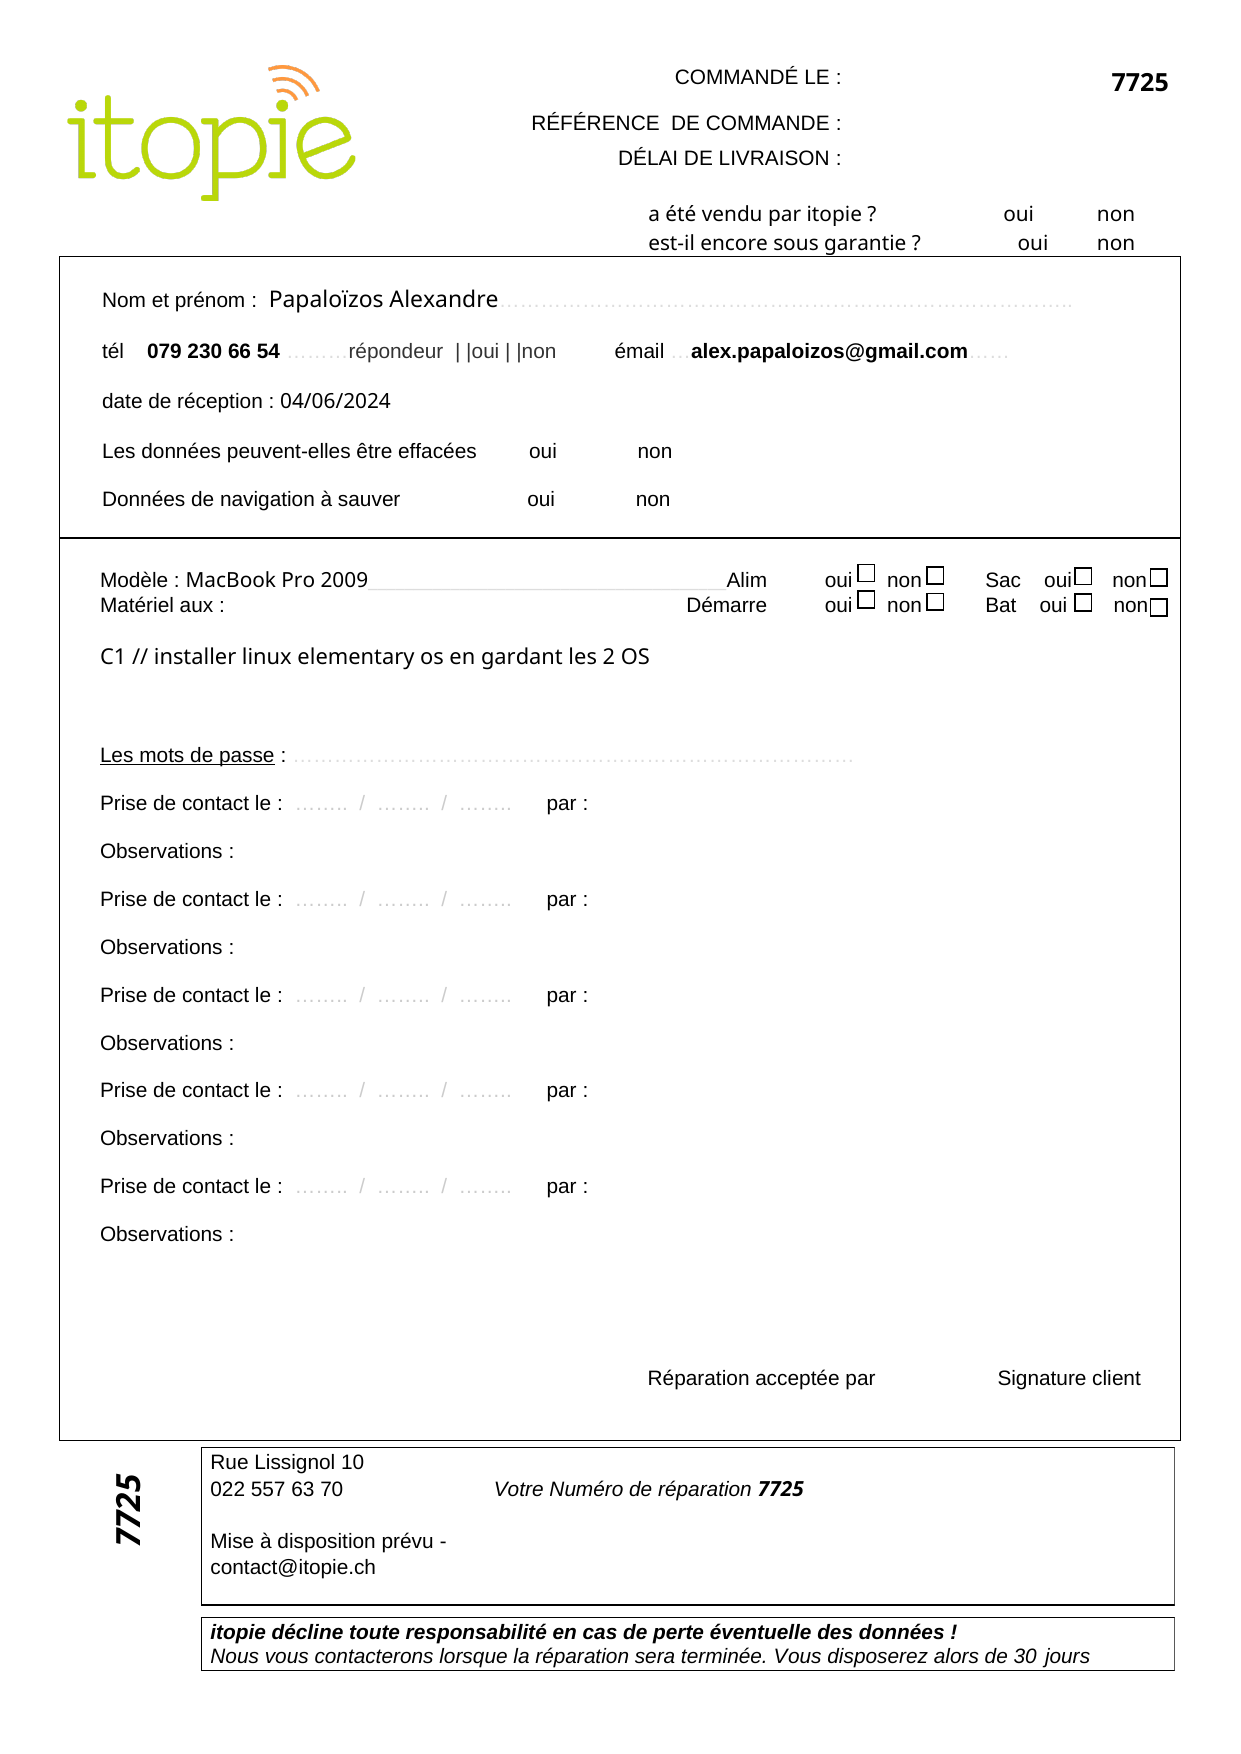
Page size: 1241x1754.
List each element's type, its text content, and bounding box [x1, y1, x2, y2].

table_cell DÉLAI DE LIVRAISON : [490, 140, 847, 175]
table_cell [847, 140, 1180, 175]
text Nom et prénom : Papaloïzos Alexandre……………………………………………………………………….. [60, 280, 1180, 314]
text Prise de contact le : …….. / …….. / …….. par : [60, 979, 1180, 1006]
table_header COMMANDÉ LE : [490, 59, 847, 104]
table_header 7725 [59, 1441, 195, 1677]
text date de réception : 04/06/2024 [60, 383, 1180, 415]
text Observations : [60, 1123, 1180, 1150]
text Données de navigation à sauver oui non [60, 484, 1180, 511]
picture [67, 65, 356, 201]
text Les données peuvent-elles être effacées oui non [60, 436, 1180, 463]
text Prise de contact le : …….. / …….. / …….. par : [60, 1075, 1180, 1102]
text Observations : [60, 1219, 1180, 1246]
text est-il encore sous garantie ? oui non [59, 228, 1181, 256]
text Matériel aux : Démarre oui non Bat oui non [60, 590, 1180, 617]
text Observations : [60, 1027, 1180, 1054]
text Modèle : MacBook Pro 2009 Alim oui non Sac oui non [948, 562, 1180, 590]
text Prise de contact le : …….. / …….. / …….. par : [60, 1171, 1180, 1198]
text Réparation acceptée par Signature client [60, 1363, 1180, 1390]
text Modèle : MacBook Pro 2009 Alim oui non Sac oui non [879, 562, 925, 590]
table_cell RÉFÉRENCE DE COMMANDE : [490, 105, 847, 140]
table_cell itopie décline toute responsabilité en cas de perte éventuelle des données ! Nous vous contacterons lorsque la réparation sera terminée. Vous disposerez alors de 30 jours [195, 1611, 1180, 1677]
text tél 079 230 66 54 ………répondeur | |oui | |non émail …alex.papaloizos@gmail.com…… [60, 335, 1180, 362]
text a été vendu par itopie ? oui non [59, 199, 1181, 228]
text Modèle : MacBook Pro 2009 Alim oui non Sac oui non [60, 562, 856, 590]
table_header Rue Lissignol 10 022 557 63 70 Votre Numéro de réparation 7725 Mise à disposition prévu - contact@itopie.ch [195, 1441, 1180, 1611]
text Observations : [60, 931, 1180, 958]
text Prise de contact le : …….. / …….. / …….. par : [60, 883, 1180, 911]
text Prise de contact le : …….. / …….. / …….. par : [60, 788, 1180, 815]
table_header 7725 [847, 59, 1180, 104]
table_cell [847, 105, 1180, 140]
text Observations : [60, 836, 1180, 863]
text Les mots de passe : ……………………………………………………………………… [60, 740, 1180, 767]
text C1 // installer linux elementary os en gardant les 2 OS [60, 638, 1180, 671]
